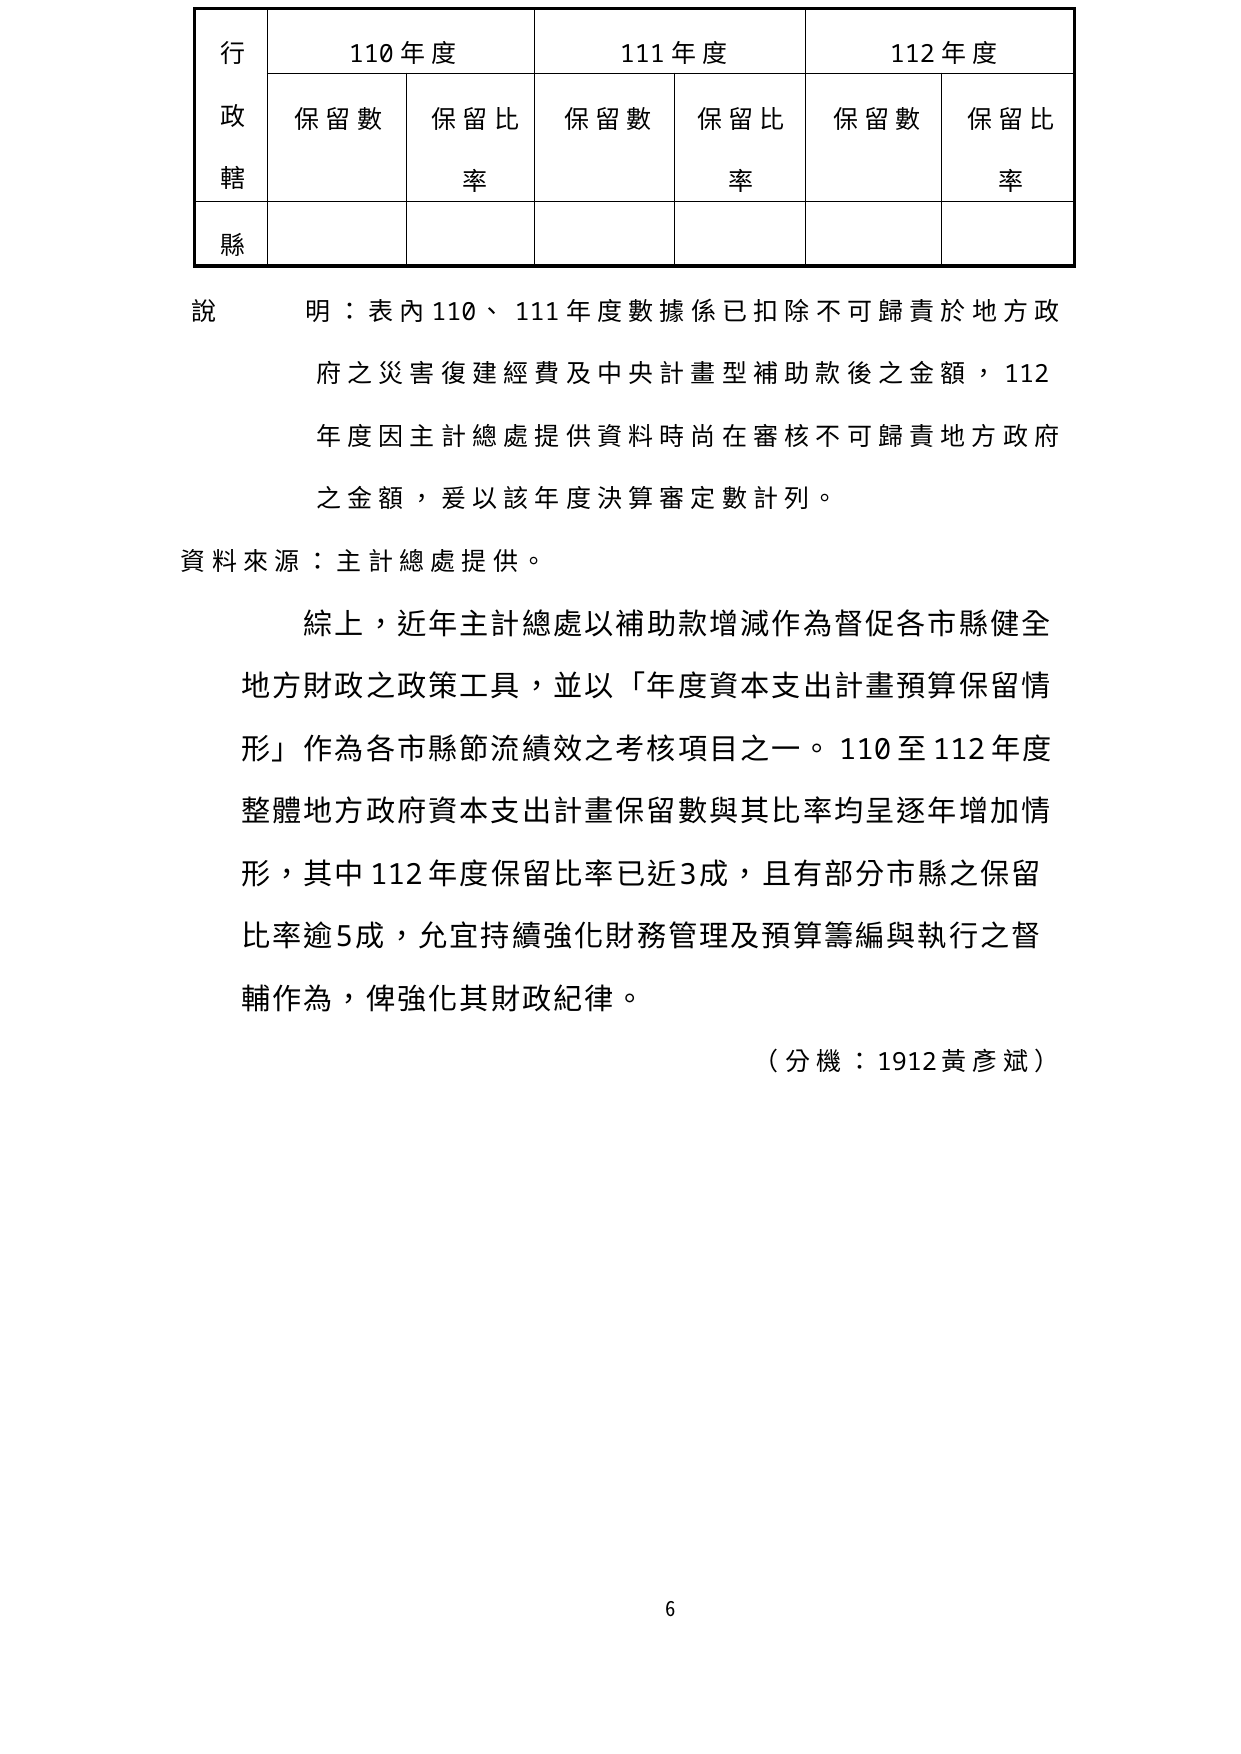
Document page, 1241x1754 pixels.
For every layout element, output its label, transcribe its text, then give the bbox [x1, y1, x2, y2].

table_cell [535, 202, 674, 264]
table_cell 保留數 [268, 74, 406, 201]
table_header 行政轄區 [196, 10, 267, 201]
table_cell 保留比率 [942, 74, 1073, 201]
table_cell 連江縣 [196, 202, 267, 264]
table_header 110年度 [268, 10, 534, 73]
table_cell 保留數 [535, 74, 674, 201]
table_cell [942, 202, 1073, 264]
table_cell [268, 202, 406, 264]
table_header 112年度 [806, 10, 1073, 73]
table_cell [675, 202, 805, 264]
text （分機：1912黃彥斌） [177, 1017, 1063, 1080]
text 資料來源：主計總處提供。 [177, 517, 1063, 580]
text 說 明：表內110、111年度數據係已扣除不可歸責於地方政府之災害復建經費及中央計畫型補助款後之金額，112年度因主計總處提供資料時尚在審核不可歸責地方政府之金額，爰以該年度決算審定數計列。 [179, 267, 1063, 517]
table_cell [407, 202, 534, 264]
table_header 111年度 [535, 10, 805, 73]
text 綜上，近年主計總處以補助款增減作為督促各市縣健全地方財政之政策工具，並以「年度資本支出計畫預算保留情形」作為各市縣節流績效之考核項目之一。110至112年度整體地方政府資本支出計畫保留數與其比率均呈逐年增加情形，其中112年度保留比率已近3成，且有部分市縣之保留比率逾5成，允宜持續強化財務管理及預算籌編與執行之督輔作為，俾強化其財政紀律。 [236, 580, 1063, 1017]
table_cell 保留比率 [675, 74, 805, 201]
table_cell [806, 202, 941, 264]
table_cell 保留數 [806, 74, 941, 201]
table_cell 保留比率 [407, 74, 534, 201]
